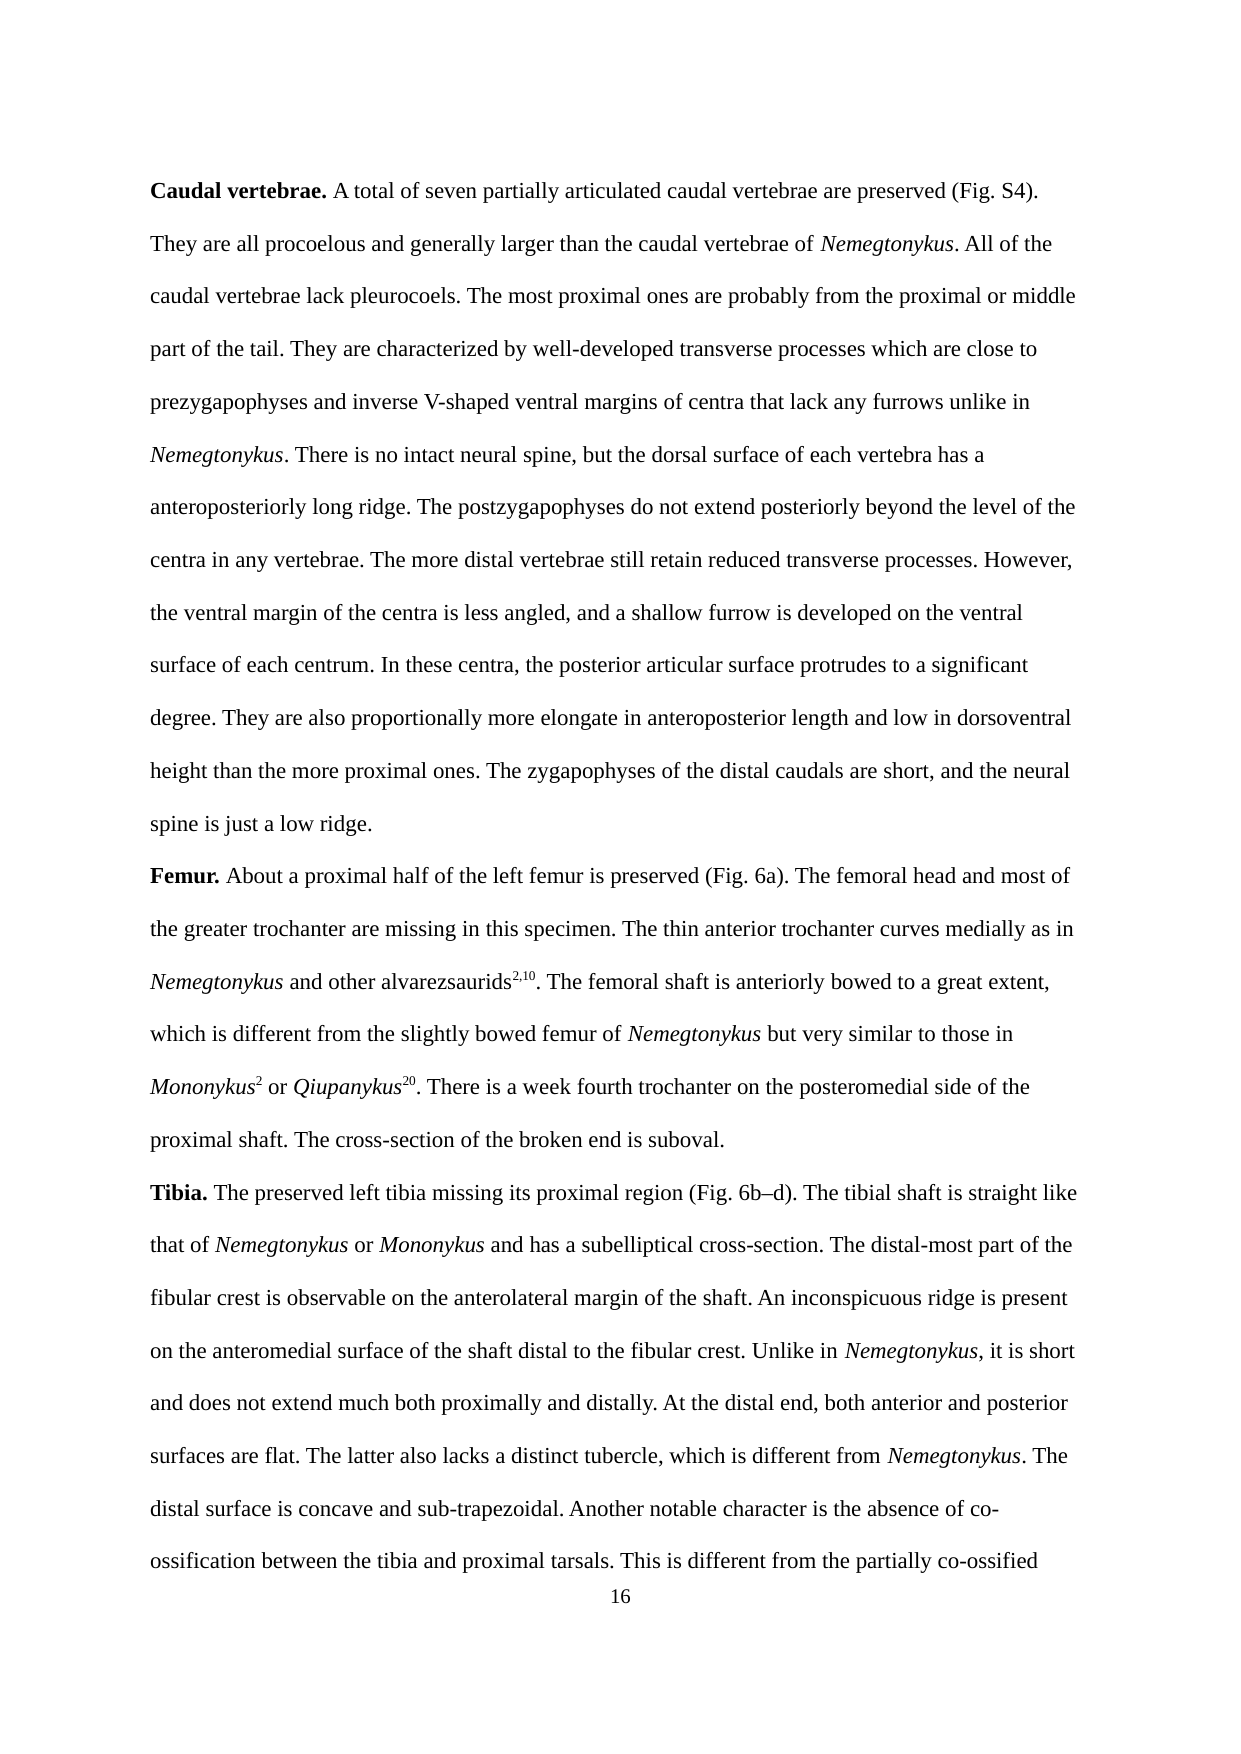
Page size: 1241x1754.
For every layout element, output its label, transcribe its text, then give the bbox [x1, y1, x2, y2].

text Caudal vertebrae. A total of seven partially articulated caudal vertebrae are preserved (Fig. S4). They are all procoelous and generally larger than the caudal vertebrae of Nemegtonykus. All of the caudal vertebrae lack pleurocoels. The most proximal ones are probably from the proximal or middle part of the tail. They are characterized by well-developed transverse processes which are close to prezygapophyses and inverse V-shaped ventral margins of centra that lack any furrows unlike in Nemegtonykus. There is no intact neural spine, but the dorsal surface of each vertebra has a anteroposteriorly long ridge. The postzygapophyses do not extend posteriorly beyond the level of the centra in any vertebrae. The more distal vertebrae still retain reduced transverse processes. However, the ventral margin of the centra is less angled, and a shallow furrow is developed on the ventral surface of each centrum. In these centra, the posterior articular surface protrudes to a significant degree. They are also proportionally more elongate in anteroposterior length and low in dorsoventral height than the more proximal ones. The zygapophyses of the distal caudals are short, and the neural spine is just a low ridge. [150, 177, 1090, 836]
text Femur. About a proximal half of the left femur is preserved (Fig. 6a). The femoral head and most of the greater trochanter are missing in this specimen. The thin anterior trochanter curves medially as in Nemegtonykus and other alvarezsaurids2,10. The femoral shaft is anteriorly bowed to a great extent, which is different from the slightly bowed femur of Nemegtonykus but very similar to those in Mononykus2 or Qiupanykus20. There is a week fourth trochanter on the posteromedial side of the proximal shaft. The cross-section of the broken end is suboval. [150, 862, 1090, 1152]
text Tibia. The preserved left tibia missing its proximal region (Fig. 6b–d). The tibial shaft is straight like that of Nemegtonykus or Mononykus and has a subelliptical cross-section. The distal-most part of the fibular crest is observable on the anterolateral margin of the shaft. An inconspicuous ridge is present on the anteromedial surface of the shaft distal to the fibular crest. Unlike in Nemegtonykus, it is short and does not extend much both proximally and distally. At the distal end, both anterior and posterior surfaces are flat. The latter also lacks a distinct tubercle, which is different from Nemegtonykus. The distal surface is concave and sub-trapezoidal. Another notable character is the absence of co-ossification between the tibia and proximal tarsals. This is different from the partially co-ossified [150, 1179, 1090, 1574]
